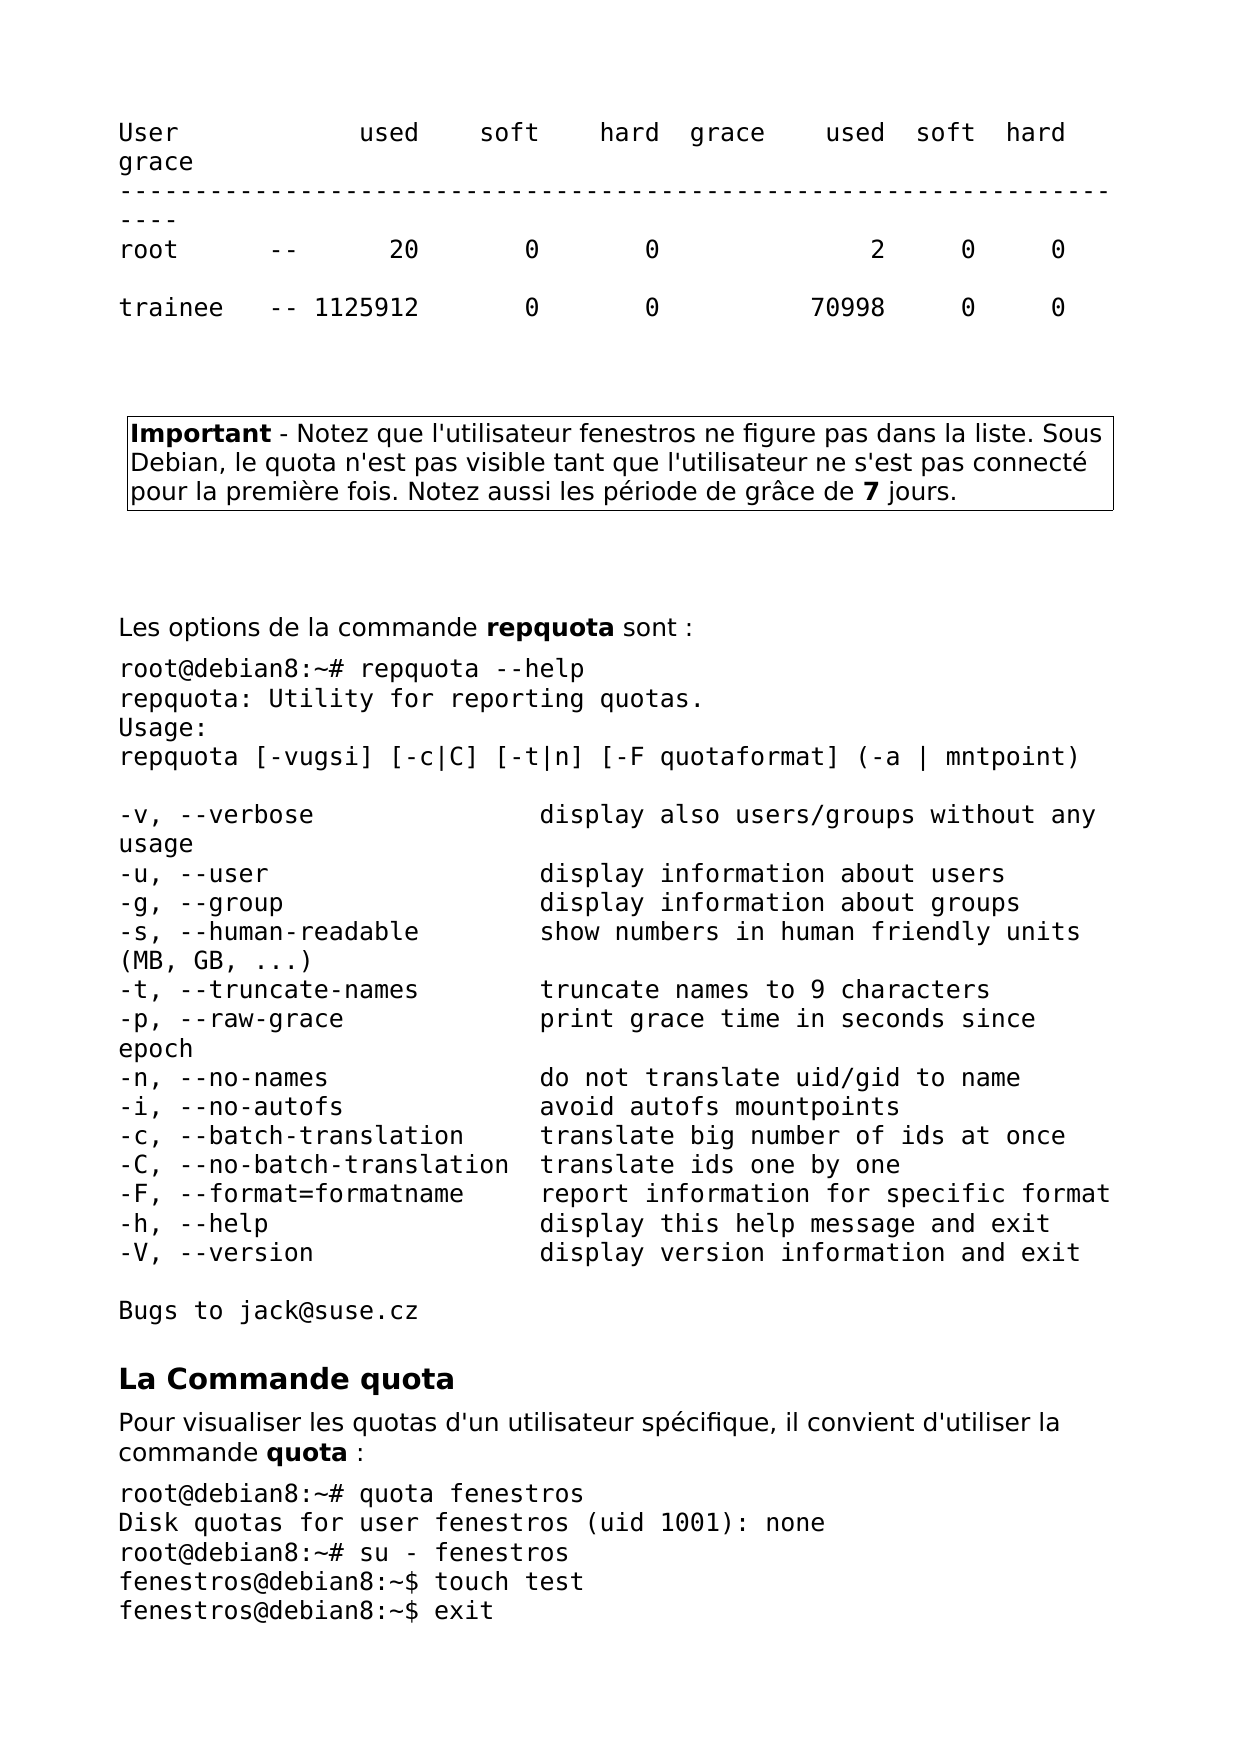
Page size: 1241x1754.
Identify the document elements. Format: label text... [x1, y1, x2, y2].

text root@debian8:~# repquota --help repquota: Utility for reporting quotas. Usage: repquota [-vugsi] [-c|C] [-t|n] [-F quotaformat] (-a | mntpoint) -v, --verbose display also users/groups without any usage -u, --user display information about users -g, --group display information about groups -s, --human-readable show numbers in human friendly units (MB, GB, ...) -t, --truncate-names truncate names to 9 characters -p, --raw-grace print grace time in seconds since epoch -n, --no-names do not translate uid/gid to name -i, --no-autofs avoid autofs mountpoints -c, --batch-translation translate big number of ids at once -C, --no-batch-translation translate ids one by one -F, --format=formatname report information for specific format -h, --help display this help message and exit -V, --version display version information and exit Bugs to jack@suse.cz [118, 654, 1122, 1325]
table_header Important - Notez que l'utilisateur fenestros ne figure pas dans la liste. Sous Debian, le quota n'est pas visible tant que l'utilisateur ne s'est pas connecté pour la première fois. Notez aussi les période de grâce de 7 jours. [128, 417, 1113, 509]
text Pour visualiser les quotas d'un utilisateur spécifique, il convient d'utiliser la commande quota : [118, 1409, 1122, 1467]
text [118, 518, 1122, 559]
text root@debian8:~# quota fenestros Disk quotas for user fenestros (uid 1001): none root@debian8:~# su - fenestros fenestros@debian8:~$ touch test fenestros@debian8:~$ exit [118, 1479, 1122, 1625]
text Les options de la commande repquota sont : [118, 613, 1122, 642]
text User used soft hard grace used soft hard grace ---------------------------------------------------------------------- root -- 20 0 0 2 0 0 trainee -- 1125912 0 0 70998 0 0 [118, 118, 1122, 392]
subtitle La Commande quota [118, 1362, 1122, 1396]
